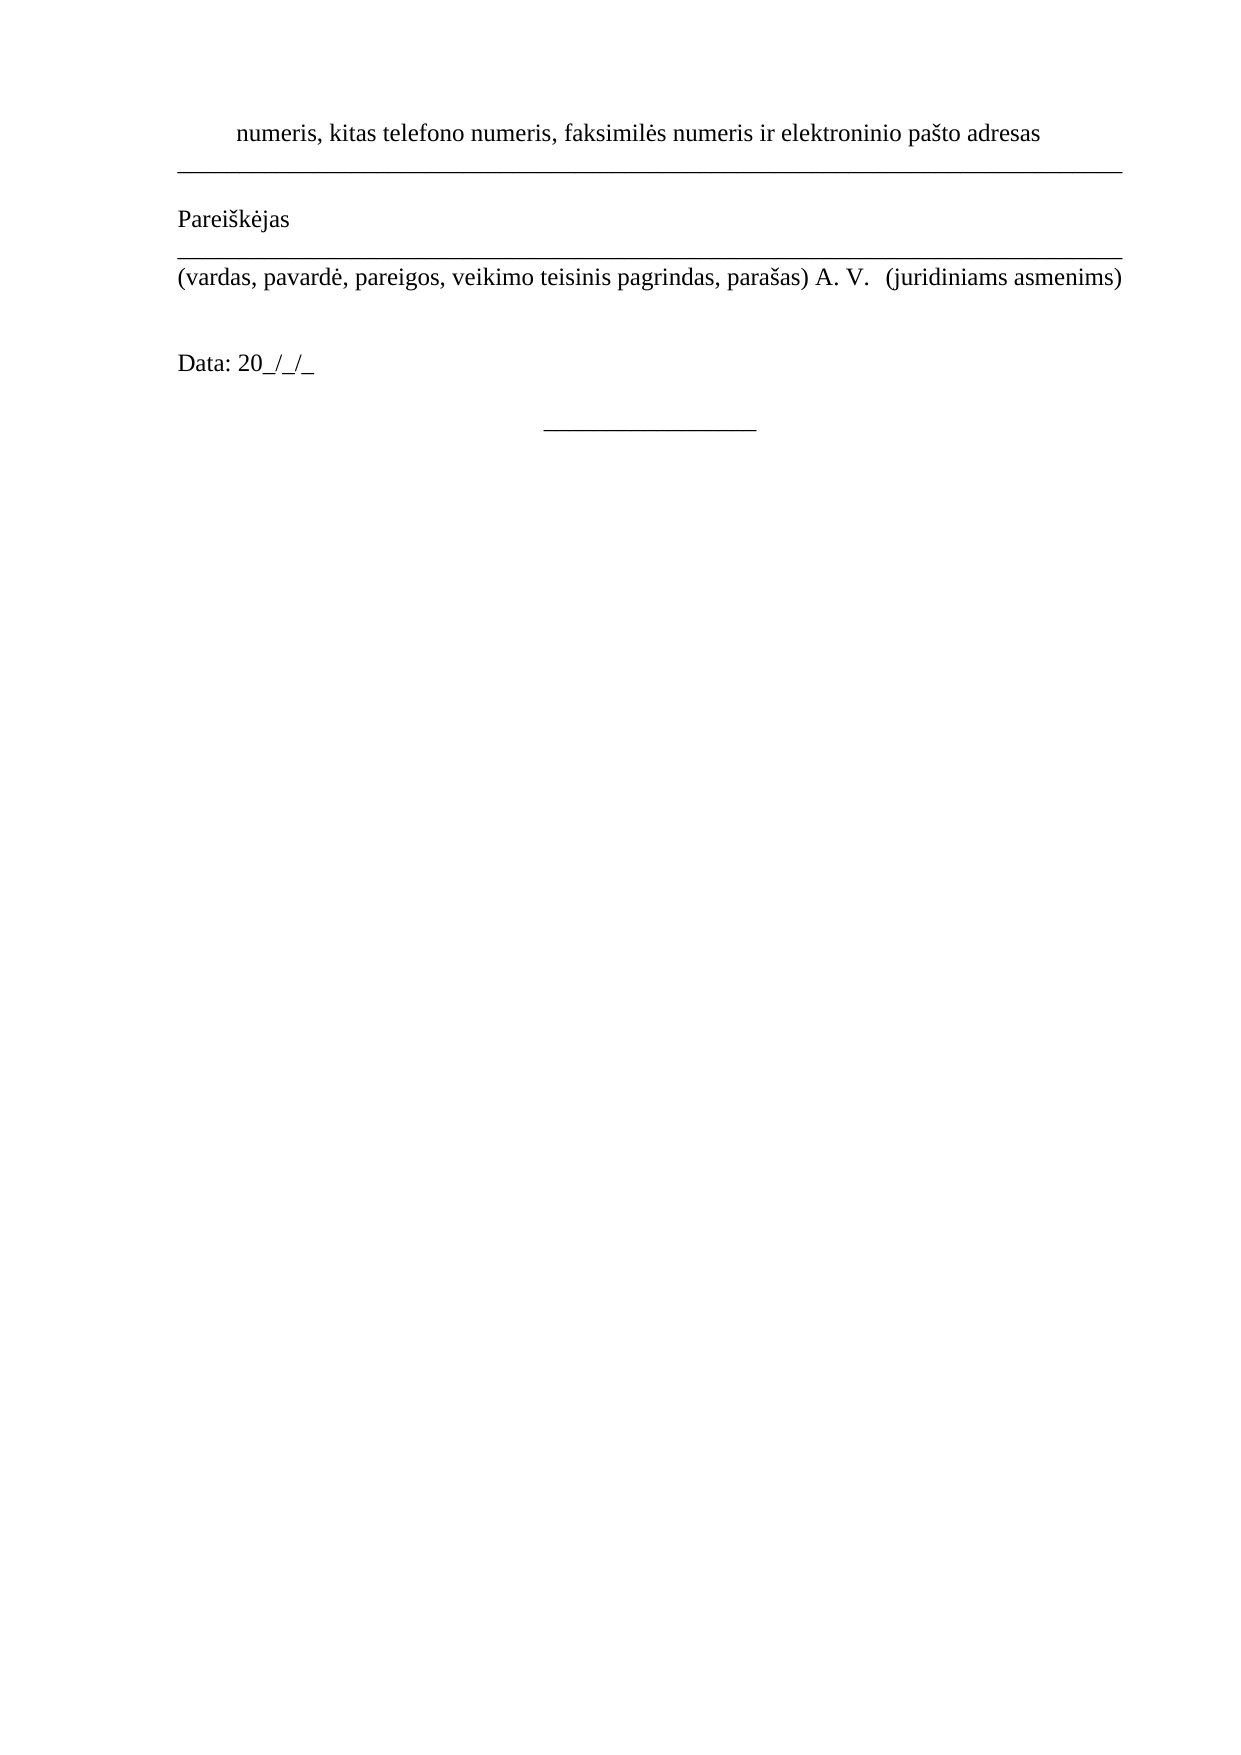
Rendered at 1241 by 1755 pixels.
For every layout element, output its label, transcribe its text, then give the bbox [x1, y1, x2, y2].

text Data: 20_/_/_ [177, 348, 1122, 377]
text _ [177, 147, 1122, 172]
text _________________ [177, 406, 1122, 434]
text Pareiškėjas [177, 204, 1122, 233]
text numeris, kitas telefono numeris, faksimilės numeris ir elektroninio pašto adresas [177, 118, 1122, 147]
text (vardas, pavardė, pareigos, veikimo teisinis pagrindas, parašas) A. V. (juridiniams asmenims) [177, 262, 1122, 291]
text _ [177, 233, 1122, 258]
